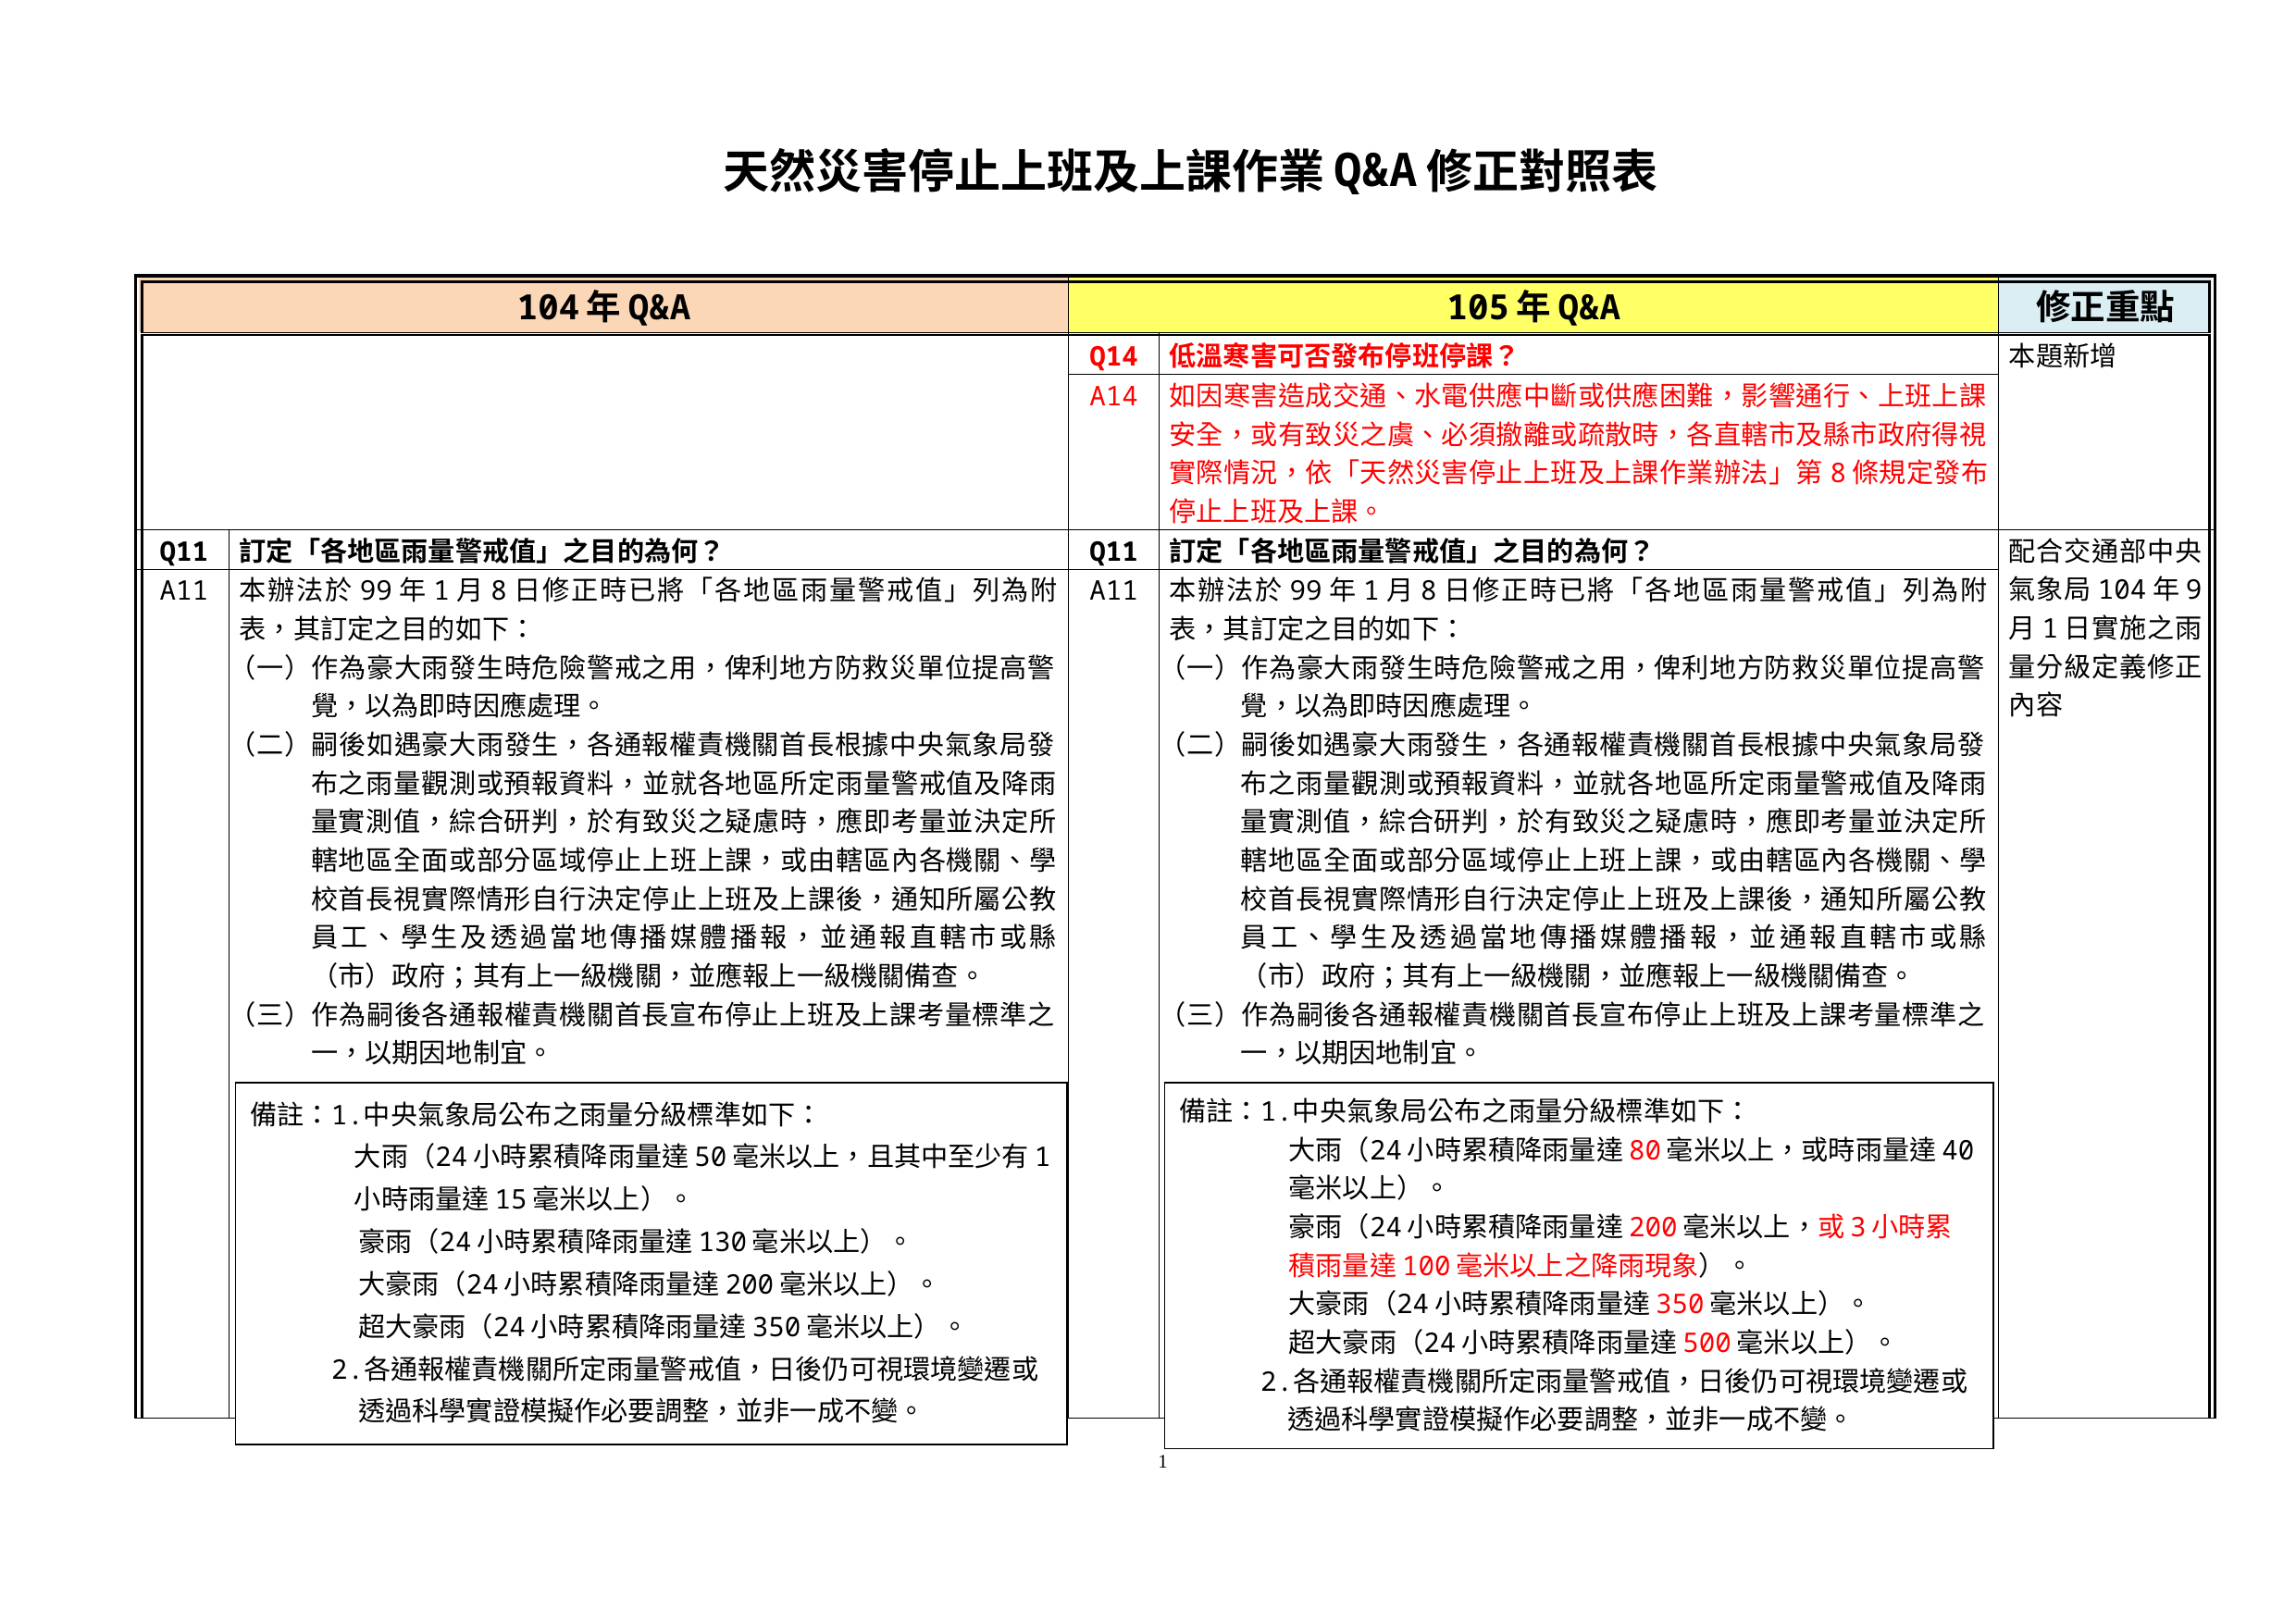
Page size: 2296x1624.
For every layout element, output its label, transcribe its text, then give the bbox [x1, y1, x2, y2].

table_cell 本辦法於99年1月8日修正時已將「各地區雨量警戒值」列為附表，其訂定之目的如下： （一）作為豪大雨發生時危險警戒之用，俾利地方防救災單位提高警覺，以為即時因應處理。 （二）嗣後如遇豪大雨發生，各通報權責機關首長根據中央氣象局發布之雨量觀測或預報資料，並就各地區所定雨量警戒值及降雨量實測值，綜合研判，於有致災之疑慮時，應即考量並決定所轄地區全面或部分區域停止上班上課，或由轄區內各機關、學校首長視實際情形自行決定停止上班及上課後，通知所屬公教員工、學生及透過當地傳播媒體播報，並通報直轄市或縣（市）政府；其有上一級機關，並應報上一級機關備查。 （三）作為嗣後各通報權責機關首長宣布停止上班及上課考量標準之一，以期因地制宜。 [1160, 570, 1998, 1418]
table_cell 本辦法於99年1月8日修正時已將「各地區雨量警戒值」列為附表，其訂定之目的如下： （一）作為豪大雨發生時危險警戒之用，俾利地方防救災單位提高警覺，以為即時因應處理。 （二）嗣後如遇豪大雨發生，各通報權責機關首長根據中央氣象局發布之雨量觀測或預報資料，並就各地區所定雨量警戒值及降雨量實測值，綜合研判，於有致災之疑慮時，應即考量並決定所轄地區全面或部分區域停止上班上課，或由轄區內各機關、學校首長視實際情形自行決定停止上班及上課後，通知所屬公教員工、學生及透過當地傳播媒體播報，並通報直轄市或縣（市）政府；其有上一級機關，並應報上一級機關備查。 （三）作為嗣後各通報權責機關首長宣布停止上班及上課考量標準之一，以期因地制宜。 [1165, 1084, 1992, 1448]
table_cell 本題新增 [1999, 336, 2208, 529]
table_cell 低溫寒害可否發布停班停課？ [1160, 336, 1998, 374]
table_cell 配合交通部中央氣象局104年9月1日實施之雨量分級定義修正內容 [1999, 530, 2208, 1418]
table_cell A11 [1069, 570, 1159, 1418]
table_cell Q11 [1069, 530, 1159, 568]
table_cell [143, 336, 1068, 529]
table_cell 本辦法於99年1月8日修正時已將「各地區雨量警戒值」列為附表，其訂定之目的如下： （一）作為豪大雨發生時危險警戒之用，俾利地方防救災單位提高警覺，以為即時因應處理。 （二）嗣後如遇豪大雨發生，各通報權責機關首長根據中央氣象局發布之雨量觀測或預報資料，並就各地區所定雨量警戒值及降雨量實測值，綜合研判，於有致災之疑慮時，應即考量並決定所轄地區全面或部分區域停止上班上課，或由轄區內各機關、學校首長視實際情形自行決定停止上班及上課後，通知所屬公教員工、學生及透過當地傳播媒體播報，並通報直轄市或縣（市）政府；其有上一級機關，並應報上一級機關備查。 （三）作為嗣後各通報權責機關首長宣布停止上班及上課考量標準之一，以期因地制宜。 [236, 1084, 1066, 1444]
table_header 105年Q&A [1069, 283, 1998, 332]
table_cell A11 [143, 570, 229, 1418]
table_cell A14 [1069, 375, 1159, 529]
table_header 修正重點 [1999, 278, 2212, 332]
table_header 104年Q&A [139, 278, 1068, 332]
table_cell 本辦法於99年1月8日修正時已將「各地區雨量警戒值」列為附表，其訂定之目的如下： （一）作為豪大雨發生時危險警戒之用，俾利地方防救災單位提高警覺，以為即時因應處理。 （二）嗣後如遇豪大雨發生，各通報權責機關首長根據中央氣象局發布之雨量觀測或預報資料，並就各地區所定雨量警戒值及降雨量實測值，綜合研判，於有致災之疑慮時，應即考量並決定所轄地區全面或部分區域停止上班上課，或由轄區內各機關、學校首長視實際情形自行決定停止上班及上課後，通知所屬公教員工、學生及透過當地傳播媒體播報，並通報直轄市或縣（市）政府；其有上一級機關，並應報上一級機關備查。 （三）作為嗣後各通報權責機關首長宣布停止上班及上課考量標準之一，以期因地制宜。 [230, 570, 1068, 1418]
table_cell 訂定「各地區雨量警戒值」之目的為何？ [1160, 530, 1998, 568]
table_cell Q11 [143, 530, 229, 568]
table_cell 訂定「各地區雨量警戒值」之目的為何？ [230, 530, 1068, 568]
table_cell Q14 [1069, 336, 1159, 374]
table_cell 如因寒害造成交通、水電供應中斷或供應困難，影響通行、上班上課安全，或有致災之虞、必須撤離或疏散時，各直轄市及縣市政府得視實際情況，依「天然災害停止上班及上課作業辦法」第8條規定發布停止上班及上課。 [1160, 375, 1998, 529]
text 天然災害停止上班及上課作業Q&A修正對照表 [139, 101, 2186, 217]
